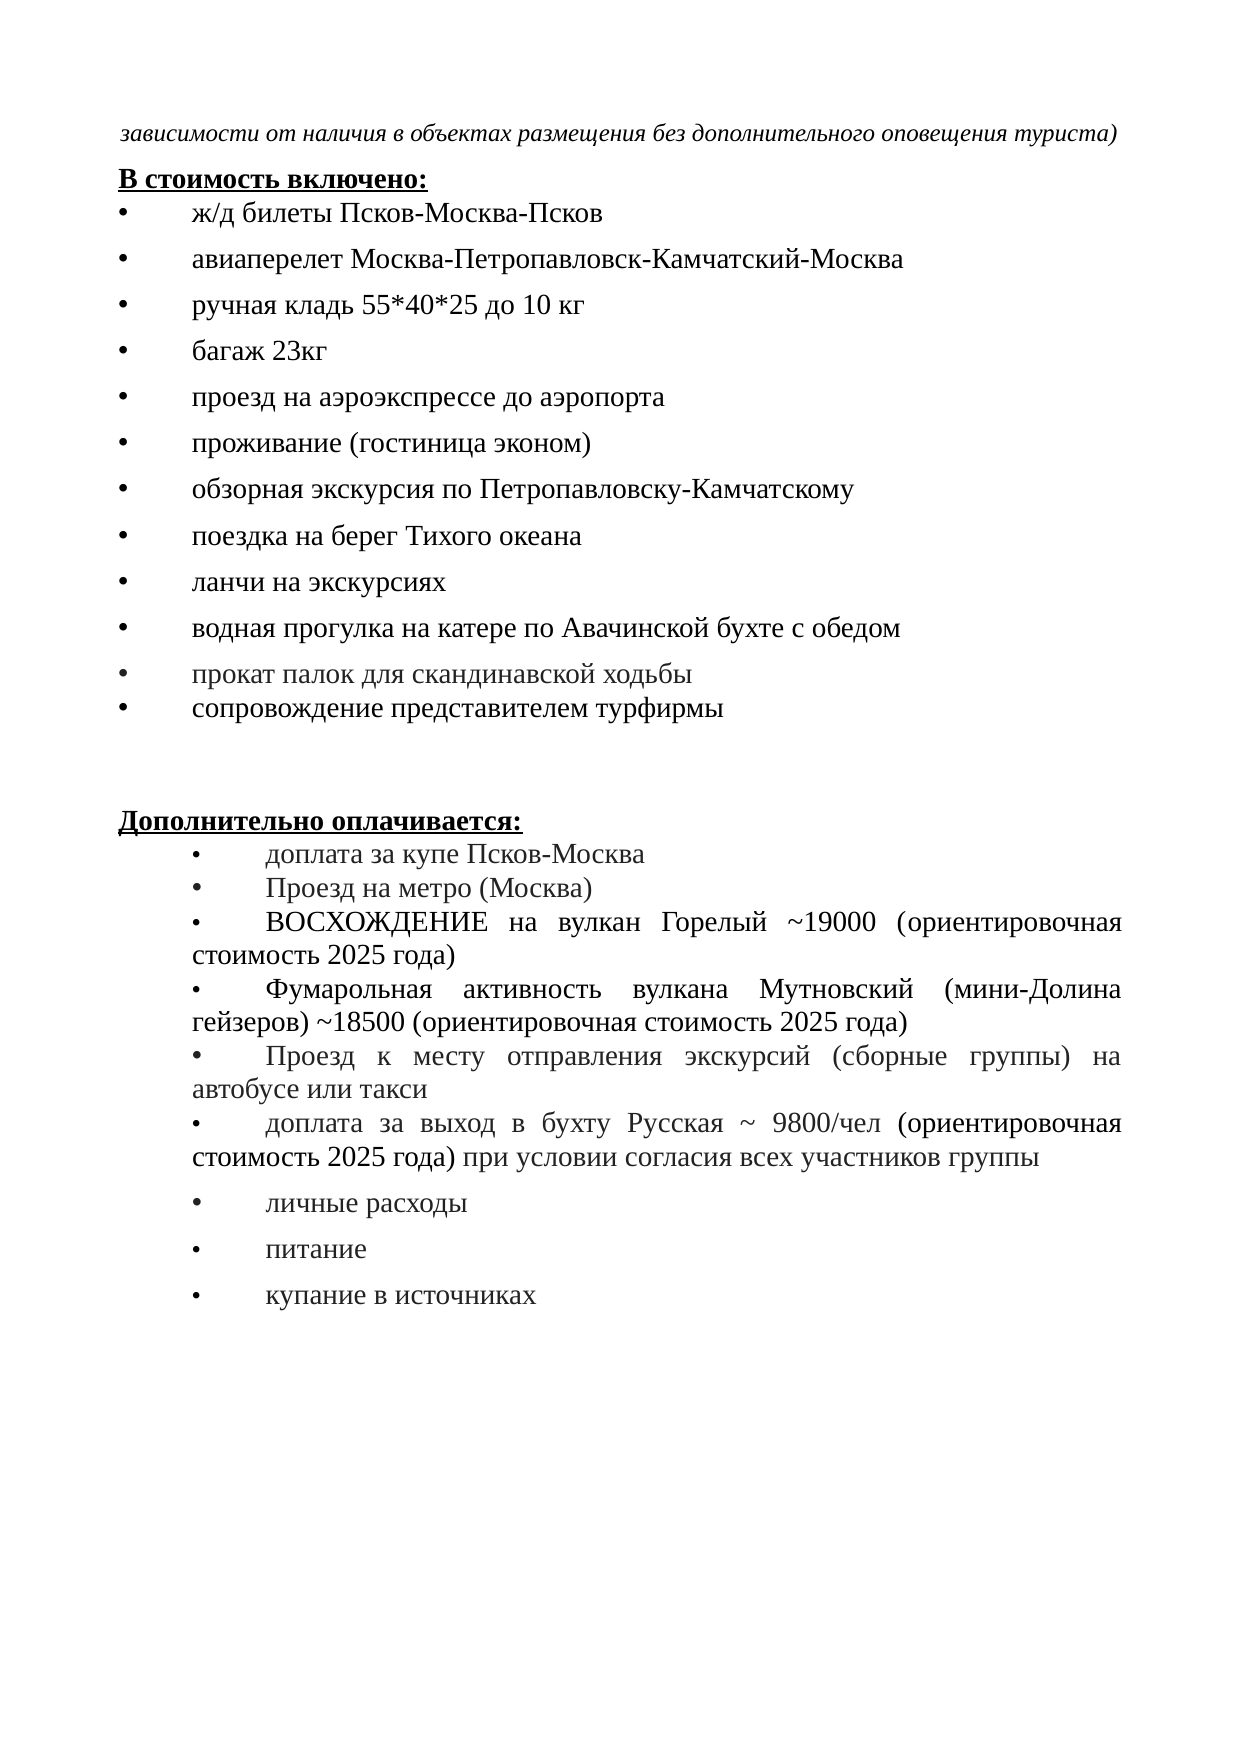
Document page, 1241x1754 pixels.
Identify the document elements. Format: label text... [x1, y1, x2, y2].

list Проезд на метро (Москва) [192, 870, 1122, 904]
list проезд на аэроэкспрессе до аэропорта [118, 379, 1122, 413]
list ВОСХОЖДЕНИЕ на вулкан Горелый ~19000 (ориентировочная стоимость 2025 года) [192, 904, 1122, 971]
list доплата за купе Псков-Москва [192, 837, 1122, 870]
list поездка на берег Тихого океана [118, 518, 1122, 551]
list ручная кладь 55*40*25 до 10 кг [118, 287, 1122, 321]
list прокат палок для скандинавской ходьбы [118, 656, 1122, 690]
list авиаперелет Москва-Петропавловск-Камчатский-Москва [118, 241, 1122, 274]
list сопровождение представителем турфирмы [118, 690, 1122, 723]
list ж/д билеты Псков-Москва-Псков [118, 195, 1122, 228]
text зависимости от наличия в объектах размещения без дополнительного оповещения туриста) [118, 118, 1122, 147]
list личные расходы [192, 1185, 1122, 1218]
list багаж 23кг [118, 333, 1122, 367]
list обзорная экскурсия по Петропавловску-Камчатскому [118, 472, 1122, 505]
list Фумарольная активность вулкана Мутновский (мини-Долина гейзеров) ~18500 (ориентировочная стоимость 2025 года) [192, 971, 1122, 1038]
list питание [192, 1231, 1122, 1264]
list проживание (гостиница эконом) [118, 426, 1122, 459]
list водная прогулка на катере по Авачинской бухте с обедом [118, 610, 1122, 644]
text В стоимость включено: [118, 161, 1122, 195]
list доплата за выход в бухту Русская ~ 9800/чел (ориентировочная стоимость 2025 года) при условии согласия всех участников группы [192, 1105, 1122, 1172]
text Дополнительно оплачивается: [118, 803, 1122, 837]
list купание в источниках [192, 1277, 1122, 1311]
list Проезд к месту отправления экскурсий (сборные группы) на автобусе или такси [192, 1038, 1122, 1105]
list ланчи на экскурсиях [118, 564, 1122, 598]
